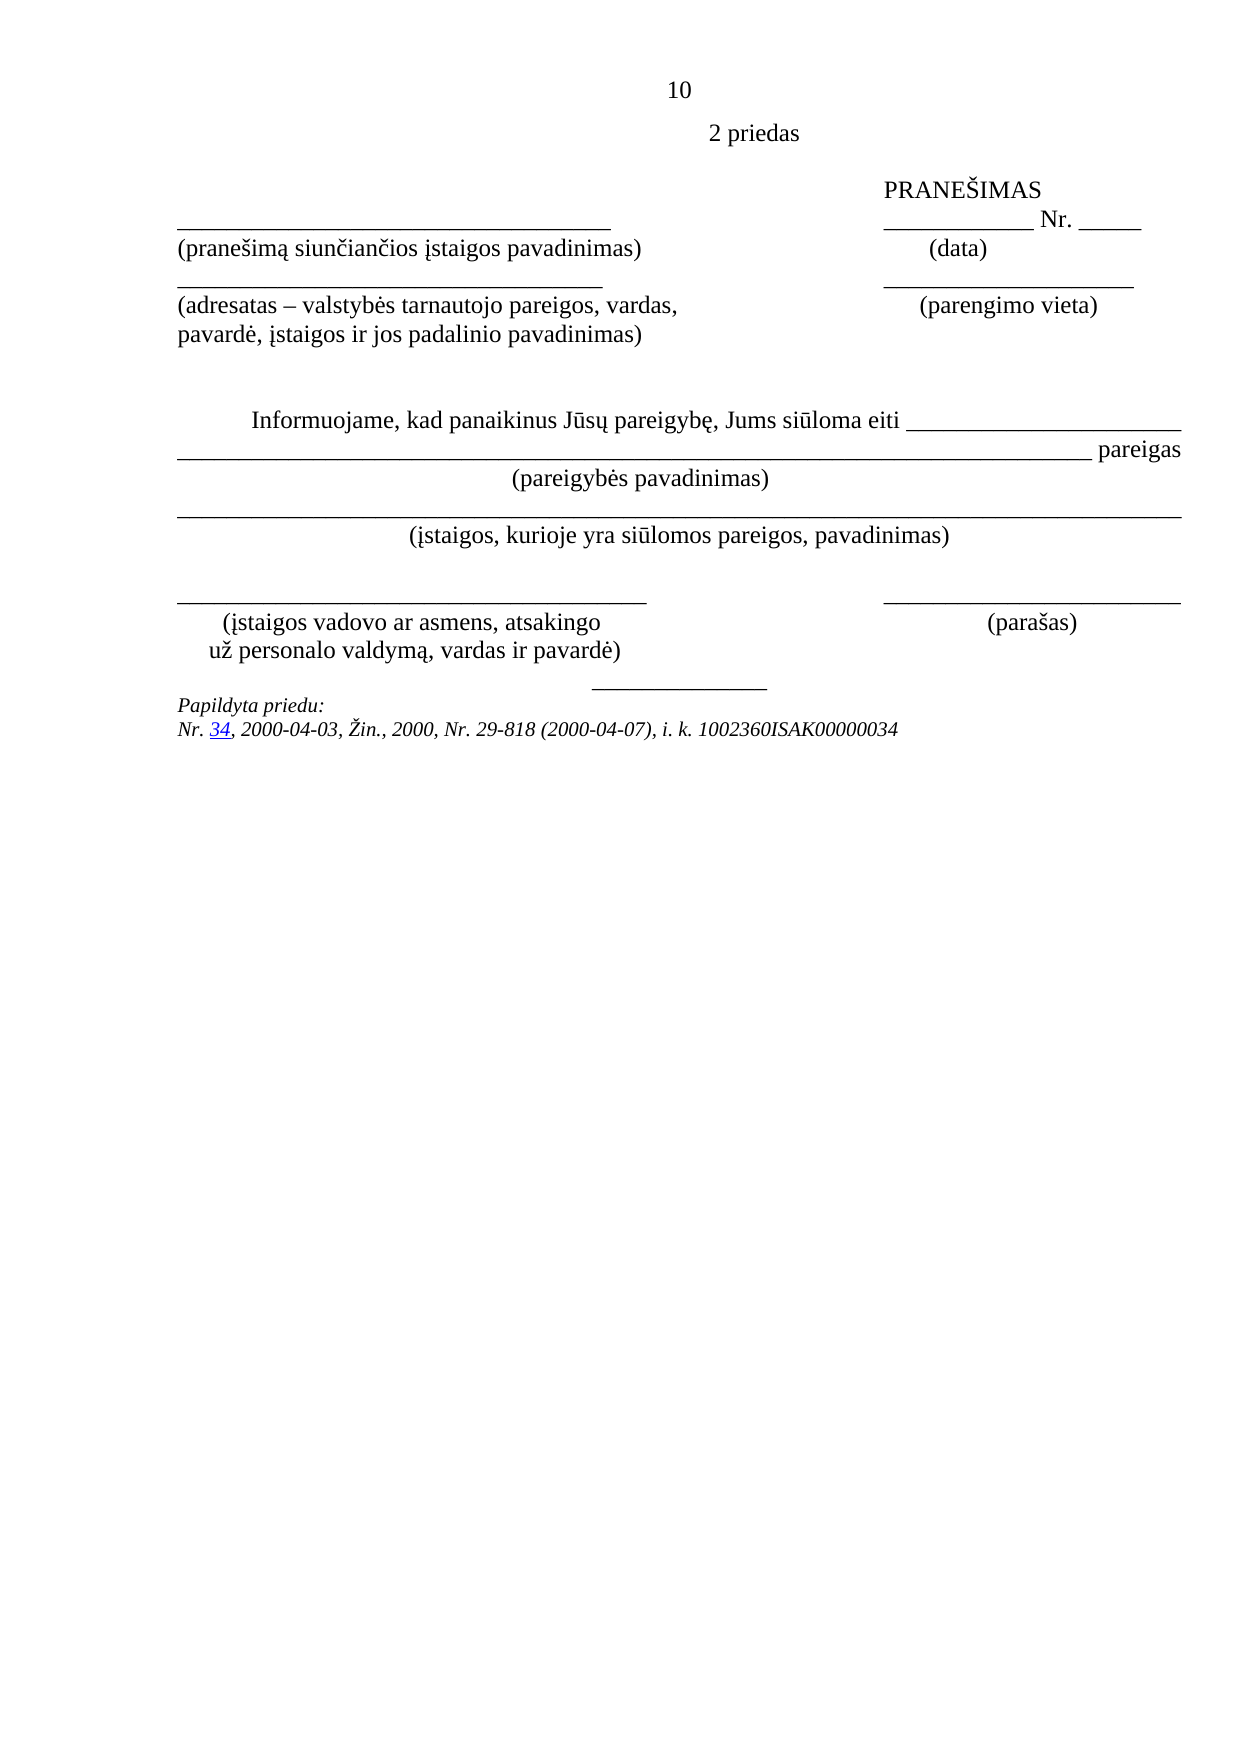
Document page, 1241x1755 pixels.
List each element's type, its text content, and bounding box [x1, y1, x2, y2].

text (įstaigos vadovo ar asmens, atsakingo (parašas) [177, 607, 1181, 636]
text (pareigybės pavadinimas) [177, 463, 1181, 492]
text (adresatas – valstybės tarnautojo pareigos, vardas, (parengimo vieta) [177, 291, 1181, 319]
text (pranešimą siunčiančios įstaigos pavadinimas) (data) [177, 233, 1181, 262]
text pareigas [177, 434, 1181, 463]
text pavardė, įstaigos ir jos padalinio pavadinimas) [177, 319, 1181, 348]
text ____________ Nr. _____ [177, 204, 1181, 233]
text (įstaigos, kurioje yra siūlomos pareigos, pavadinimas) [177, 521, 1181, 549]
text __________________________________ ____________________ [177, 262, 1181, 291]
text Nr. 34, 2000-04-03, Žin., 2000, Nr. 29-818 (2000-04-07), i. k. 1002360ISAK00000034 [177, 717, 1181, 741]
text PRANEŠIMAS [177, 176, 1181, 204]
text Papildyta priedu: [177, 693, 1181, 717]
text 2 priedas [177, 118, 1181, 147]
text už personalo valdymą, vardas ir pavardė) [177, 636, 1181, 664]
text ______________ [177, 664, 1181, 693]
text Informuojame, kad panaikinus Jūsų pareigybę, Jums siūloma eiti [177, 406, 1181, 434]
